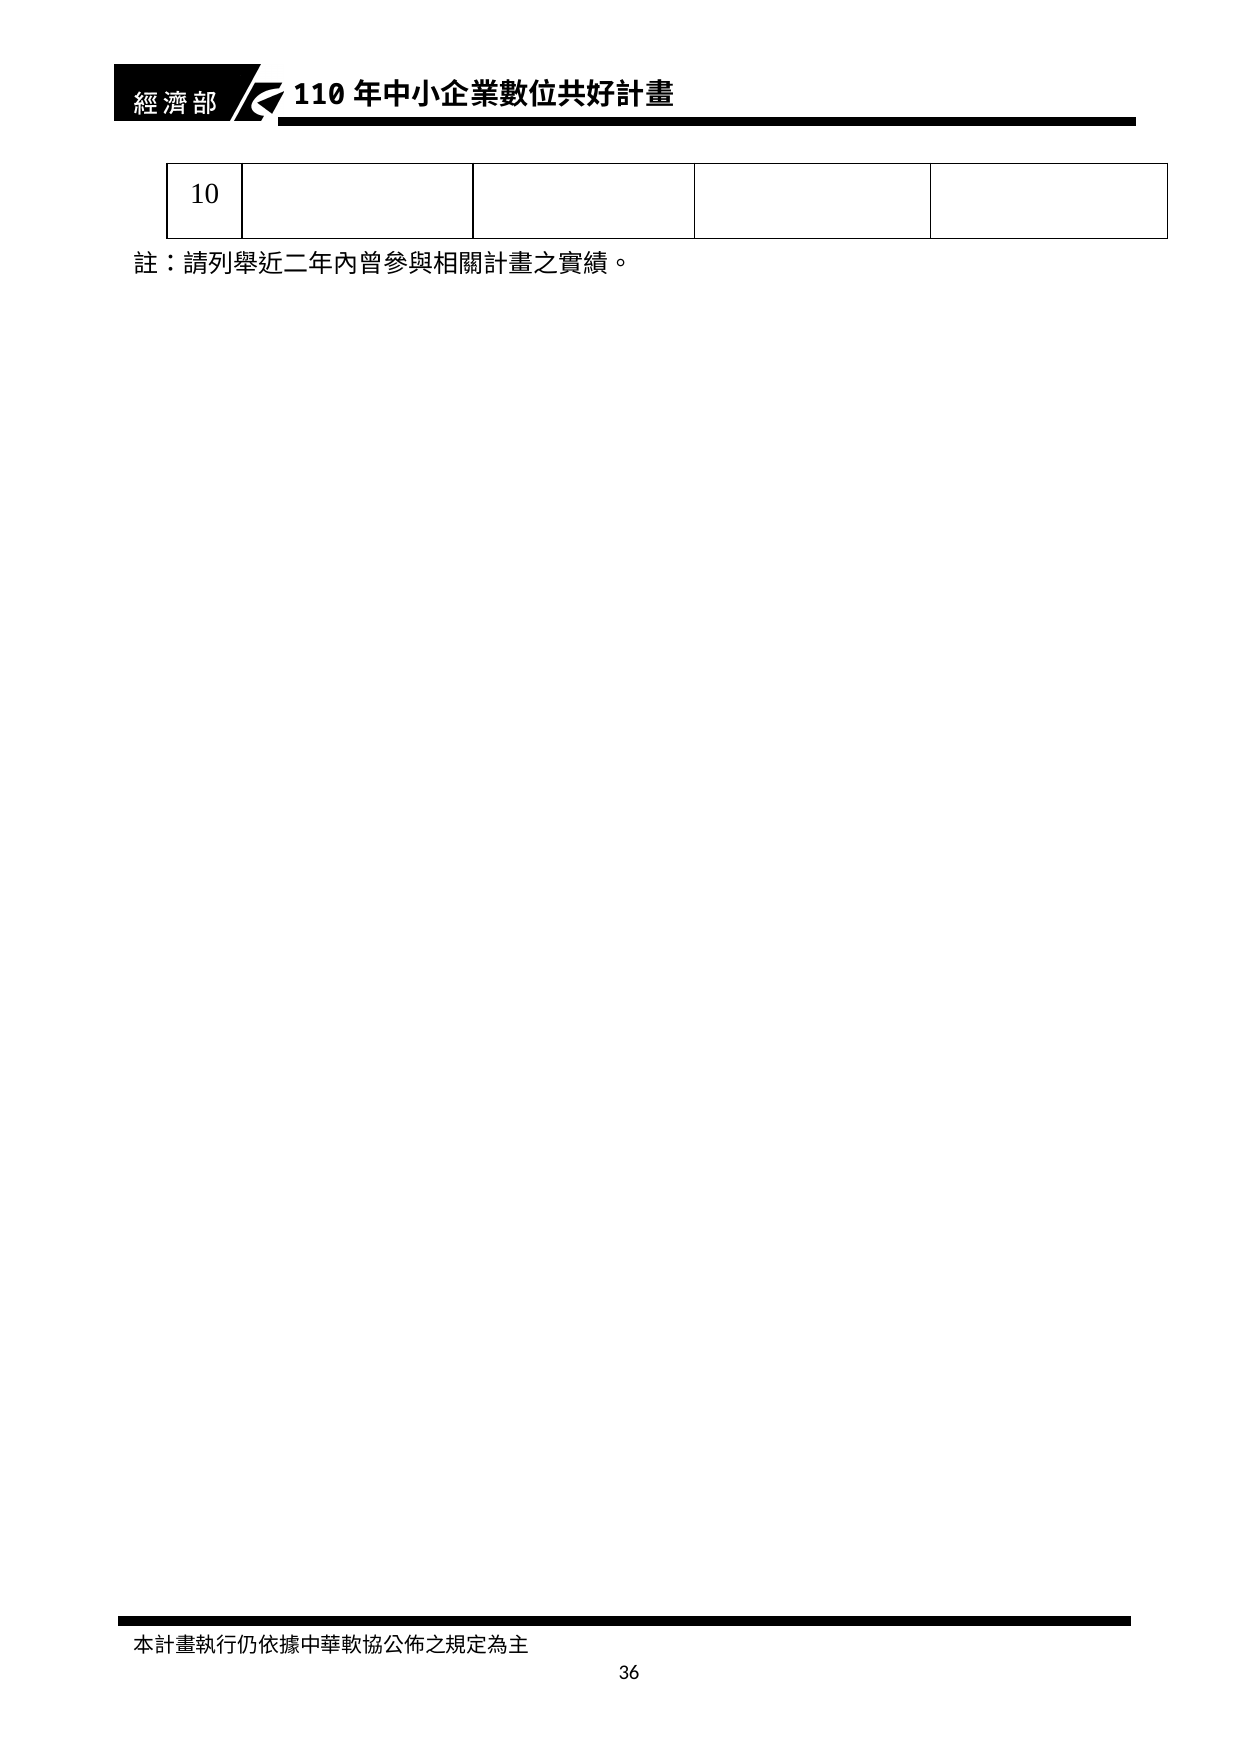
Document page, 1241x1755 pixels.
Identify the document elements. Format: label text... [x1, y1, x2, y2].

picture [114, 64, 284, 121]
text 註：請列舉近二年內曾參與相關計畫之實績。 [118, 239, 1122, 281]
table_cell 10 [168, 164, 241, 237]
table_cell [931, 164, 1167, 237]
table_cell [695, 164, 930, 237]
table_cell [243, 164, 472, 237]
table_cell [474, 164, 694, 237]
